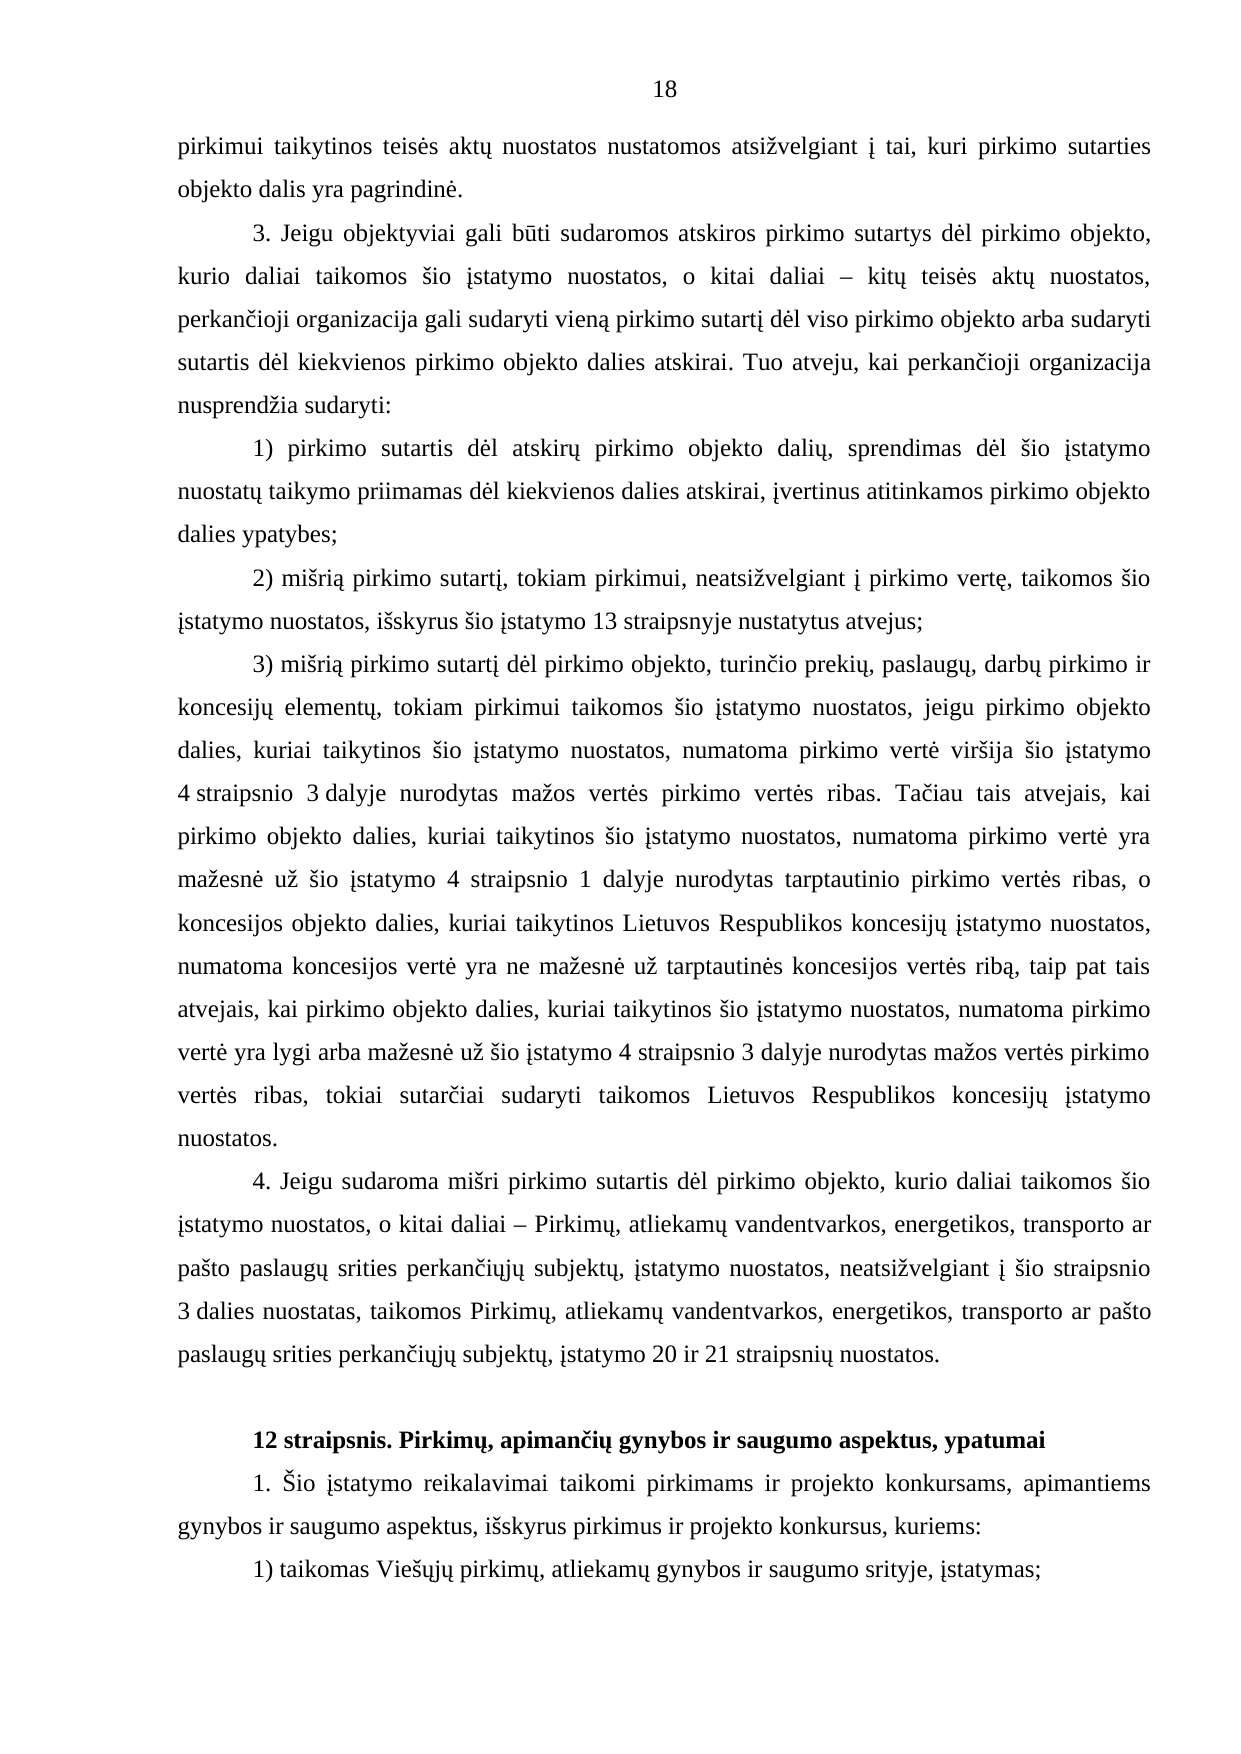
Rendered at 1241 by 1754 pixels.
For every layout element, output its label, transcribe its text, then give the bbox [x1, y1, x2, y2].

text 1) pirkimo sutartis dėl atskirų pirkimo objekto dalių, sprendimas dėl šio įstatymo nuostatų taikymo priimamas dėl kiekvienos dalies atskirai, įvertinus atitinkamos pirkimo objekto dalies ypatybes; [177, 433, 1152, 548]
text 12 straipsnis. Pirkimų, apimančių gynybos ir saugumo aspektus, ypatumai [177, 1425, 1152, 1454]
text 1. Šio įstatymo reikalavimai taikomi pirkimams ir projekto konkursams, apimantiems gynybos ir saugumo aspektus, išskyrus pirkimus ir projekto konkursus, kuriems: [177, 1468, 1152, 1540]
text pirkimui taikytinos teisės aktų nuostatos nustatomos atsižvelgiant į tai, kuri pirkimo sutarties objekto dalis yra pagrindinė. [177, 131, 1152, 203]
text 3. Jeigu objektyviai gali būti sudaromos atskiros pirkimo sutartys dėl pirkimo objekto, kurio daliai taikomos šio įstatymo nuostatos, o kitai daliai – kitų teisės aktų nuostatos, perkančioji organizacija gali sudaryti vieną pirkimo sutartį dėl viso pirkimo objekto arba sudaryti sutartis dėl kiekvienos pirkimo objekto dalies atskirai. Tuo atveju, kai perkančioji organizacija nusprendžia sudaryti: [177, 218, 1152, 419]
text 2) mišrią pirkimo sutartį, tokiam pirkimui, neatsižvelgiant į pirkimo vertę, taikomos šio įstatymo nuostatos, išskyrus šio įstatymo 13 straipsnyje nustatytus atvejus; [177, 563, 1152, 634]
text 4. Jeigu sudaroma mišri pirkimo sutartis dėl pirkimo objekto, kurio daliai taikomos šio įstatymo nuostatos, o kitai daliai – Pirkimų, atliekamų vandentvarkos, energetikos, transporto ar pašto paslaugų srities perkančiųjų subjektų, įstatymo nuostatos, neatsižvelgiant į šio straipsnio 3 dalies nuostatas, taikomos Pirkimų, atliekamų vandentvarkos, energetikos, transporto ar pašto paslaugų srities perkančiųjų subjektų, įstatymo 20 ir 21 straipsnių nuostatos. [177, 1166, 1152, 1368]
text 1) taikomas Viešųjų pirkimų, atliekamų gynybos ir saugumo srityje, įstatymas; [177, 1554, 1152, 1583]
text 3) mišrią pirkimo sutartį dėl pirkimo objekto, turinčio prekių, paslaugų, darbų pirkimo ir koncesijų elementų, tokiam pirkimui taikomos šio įstatymo nuostatos, jeigu pirkimo objekto dalies, kuriai taikytinos šio įstatymo nuostatos, numatoma pirkimo vertė viršija šio įstatymo 4 straipsnio 3 dalyje nurodytas mažos vertės pirkimo vertės ribas. Tačiau tais atvejais, kai pirkimo objekto dalies, kuriai taikytinos šio įstatymo nuostatos, numatoma pirkimo vertė yra mažesnė už šio įstatymo 4 straipsnio 1 dalyje nurodytas tarptautinio pirkimo vertės ribas, o koncesijos objekto dalies, kuriai taikytinos Lietuvos Respublikos koncesijų įstatymo nuostatos, numatoma koncesijos vertė yra ne mažesnė už tarptautinės koncesijos vertės ribą, taip pat tais atvejais, kai pirkimo objekto dalies, kuriai taikytinos šio įstatymo nuostatos, numatoma pirkimo vertė yra lygi arba mažesnė už šio įstatymo 4 straipsnio 3 dalyje nurodytas mažos vertės pirkimo vertės ribas, tokiai sutarčiai sudaryti taikomos Lietuvos Respublikos koncesijų įstatymo nuostatos. [177, 649, 1152, 1152]
